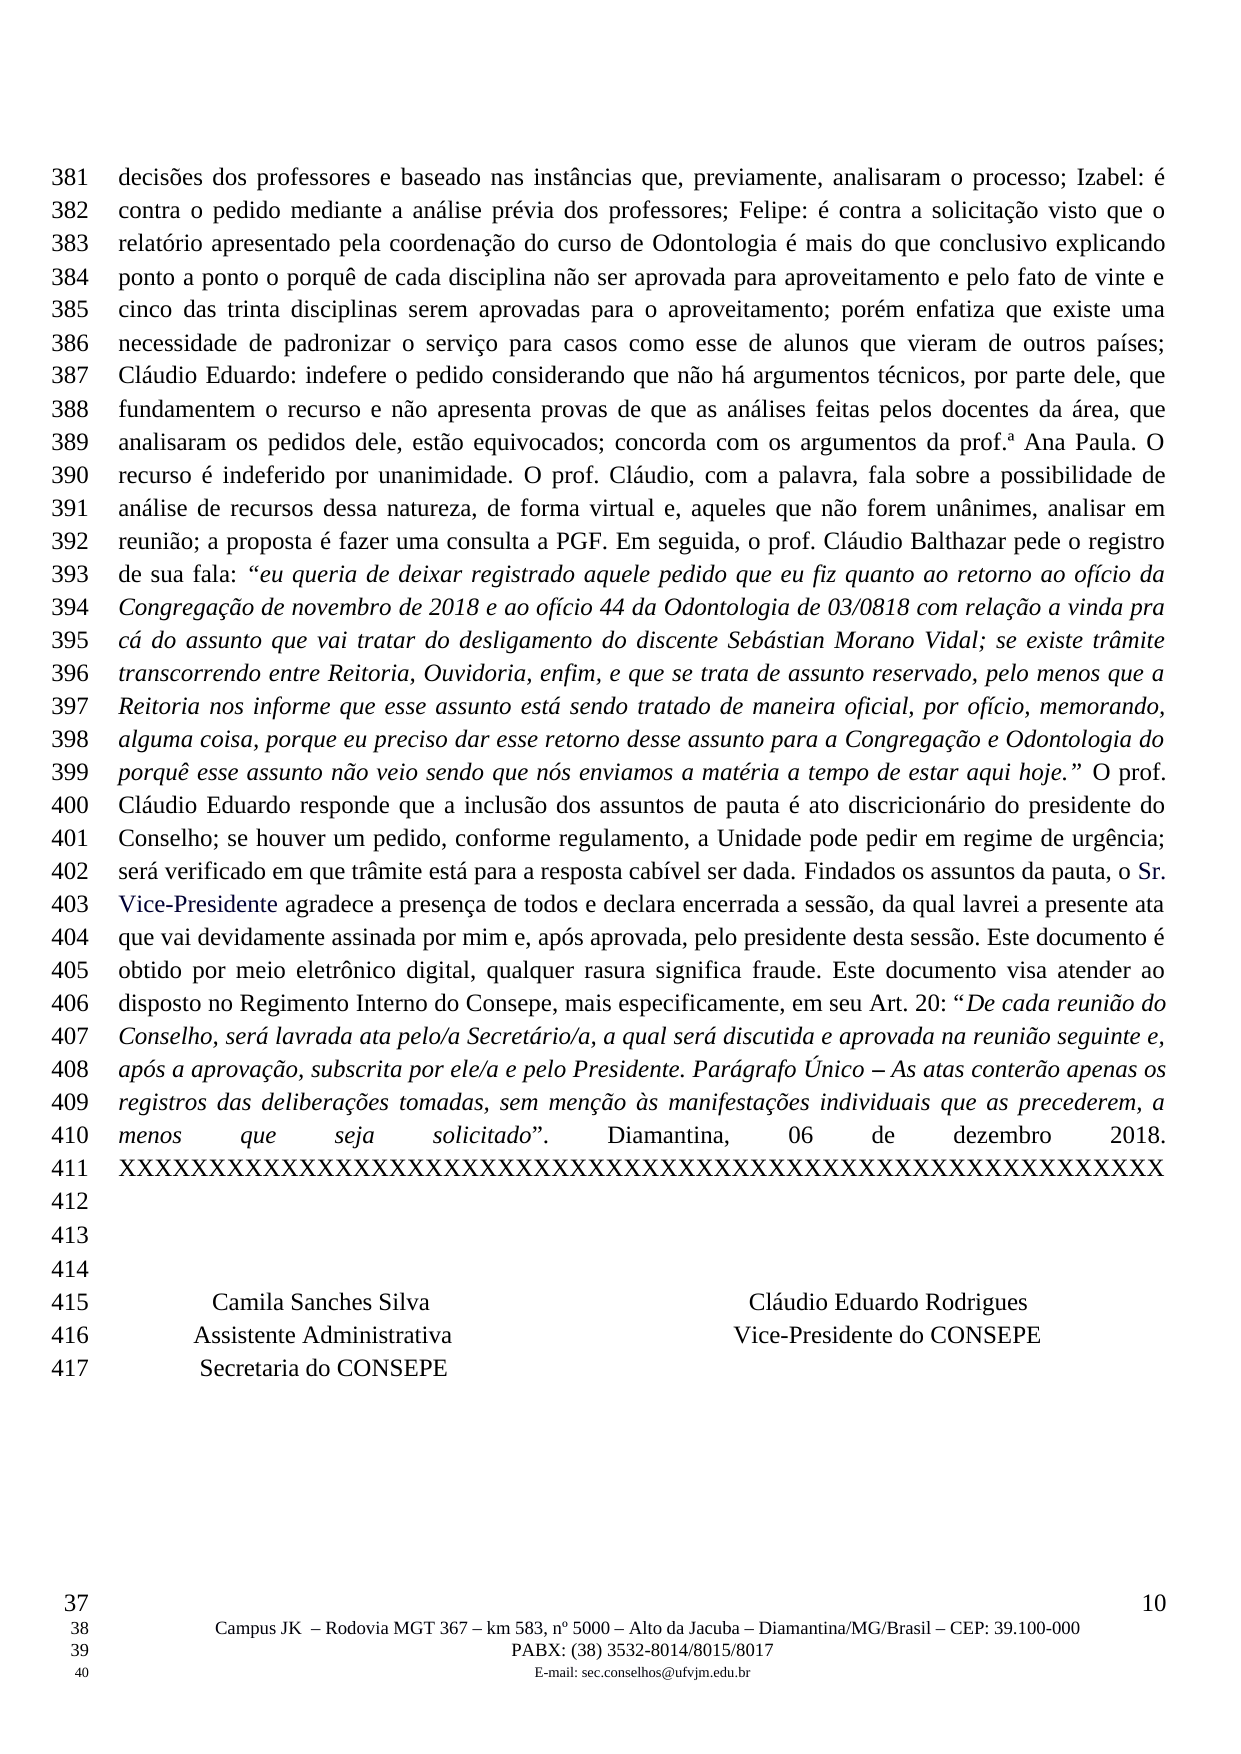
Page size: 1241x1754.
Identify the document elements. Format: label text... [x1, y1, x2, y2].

text Camila Sanches Silva Cláudio Eduardo Rodrigues [118, 1287, 1166, 1316]
text decisões dos professores e baseado nas instâncias que, previamente, analisaram o processo; Izabel: é contra o pedido mediante a análise prévia dos professores; Felipe: é contra a solicitação visto que o relatório apresentado pela coordenação do curso de Odontologia é mais do que conclusivo explicando ponto a ponto o porquê de cada disciplina não ser aprovada para aproveitamento e pelo fato de vinte e cinco das trinta disciplinas serem aprovadas para o aproveitamento; porém enfatiza que existe uma necessidade de padronizar o serviço para casos como esse de alunos que vieram de outros países; Cláudio Eduardo: indefere o pedido considerando que não há argumentos técnicos, por parte dele, que fundamentem o recurso e não apresenta provas de que as análises feitas pelos docentes da área, que analisaram os pedidos dele, estão equivocados; concorda com os argumentos da prof.ª Ana Paula. O recurso é indeferido por unanimidade. O prof. Cláudio, com a palavra, fala sobre a possibilidade de análise de recursos dessa natureza, de forma virtual e, aqueles que não forem unânimes, analisar em reunião; a proposta é fazer uma consulta a PGF. Em seguida, o prof. Cláudio Balthazar pede o registro de sua fala: “eu queria de deixar registrado aquele pedido que eu fiz quanto ao retorno ao ofício da Congregação de novembro de 2018 e ao ofício 44 da Odontologia de 03/0818 com relação a vinda pra cá do assunto que vai tratar do desligamento do discente Sebástian Morano Vidal; se existe trâmite transcorrendo entre Reitoria, Ouvidoria, enfim, e que se trata de assunto reservado, pelo menos que a Reitoria nos informe que esse assunto está sendo tratado de maneira oficial, por ofício, memorando, alguma coisa, porque eu preciso dar esse retorno desse assunto para a Congregação e Odontologia do porquê esse assunto não veio sendo que nós enviamos a matéria a tempo de estar aqui hoje.” O prof. Cláudio Eduardo responde que a inclusão dos assuntos de pauta é ato discricionário do presidente do Conselho; se houver um pedido, conforme regulamento, a Unidade pode pedir em regime de urgência; será verificado em que trâmite está para a resposta cabível ser dada. Findados os assuntos da pauta, o Sr. Vice-Presidente agradece a presença de todos e declara encerrada a sessão, da qual lavrei a presente ata que vai devidamente assinada por mim e, após aprovada, pelo presidente desta sessão. Este documento é obtido por meio eletrônico digital, qualquer rasura significa fraude. Este documento visa atender ao disposto no Regimento Interno do Consepe, mais especificamente, em seu Art. 20: “De cada reunião do Conselho, será lavrada ata pelo/a Secretário/a, a qual será discutida e aprovada na reunião seguinte e, após a aprovação, subscrita por ele/a e pelo Presidente. Parágrafo Único – As atas conterão apenas os registros das deliberações tomadas, sem menção às manifestações individuais que as precederem, a menos que seja solicitado”. Diamantina, 06 de dezembro 2018. XXXXXXXXXXXXXXXXXXXXXXXXXXXXXXXXXXXXXXXXXXXXXXXXXXXXXXXXXX [118, 162, 1166, 1182]
text Assistente Administrativa Vice-Presidente do CONSEPE [118, 1320, 1166, 1349]
text Secretaria do CONSEPE [118, 1353, 1166, 1382]
